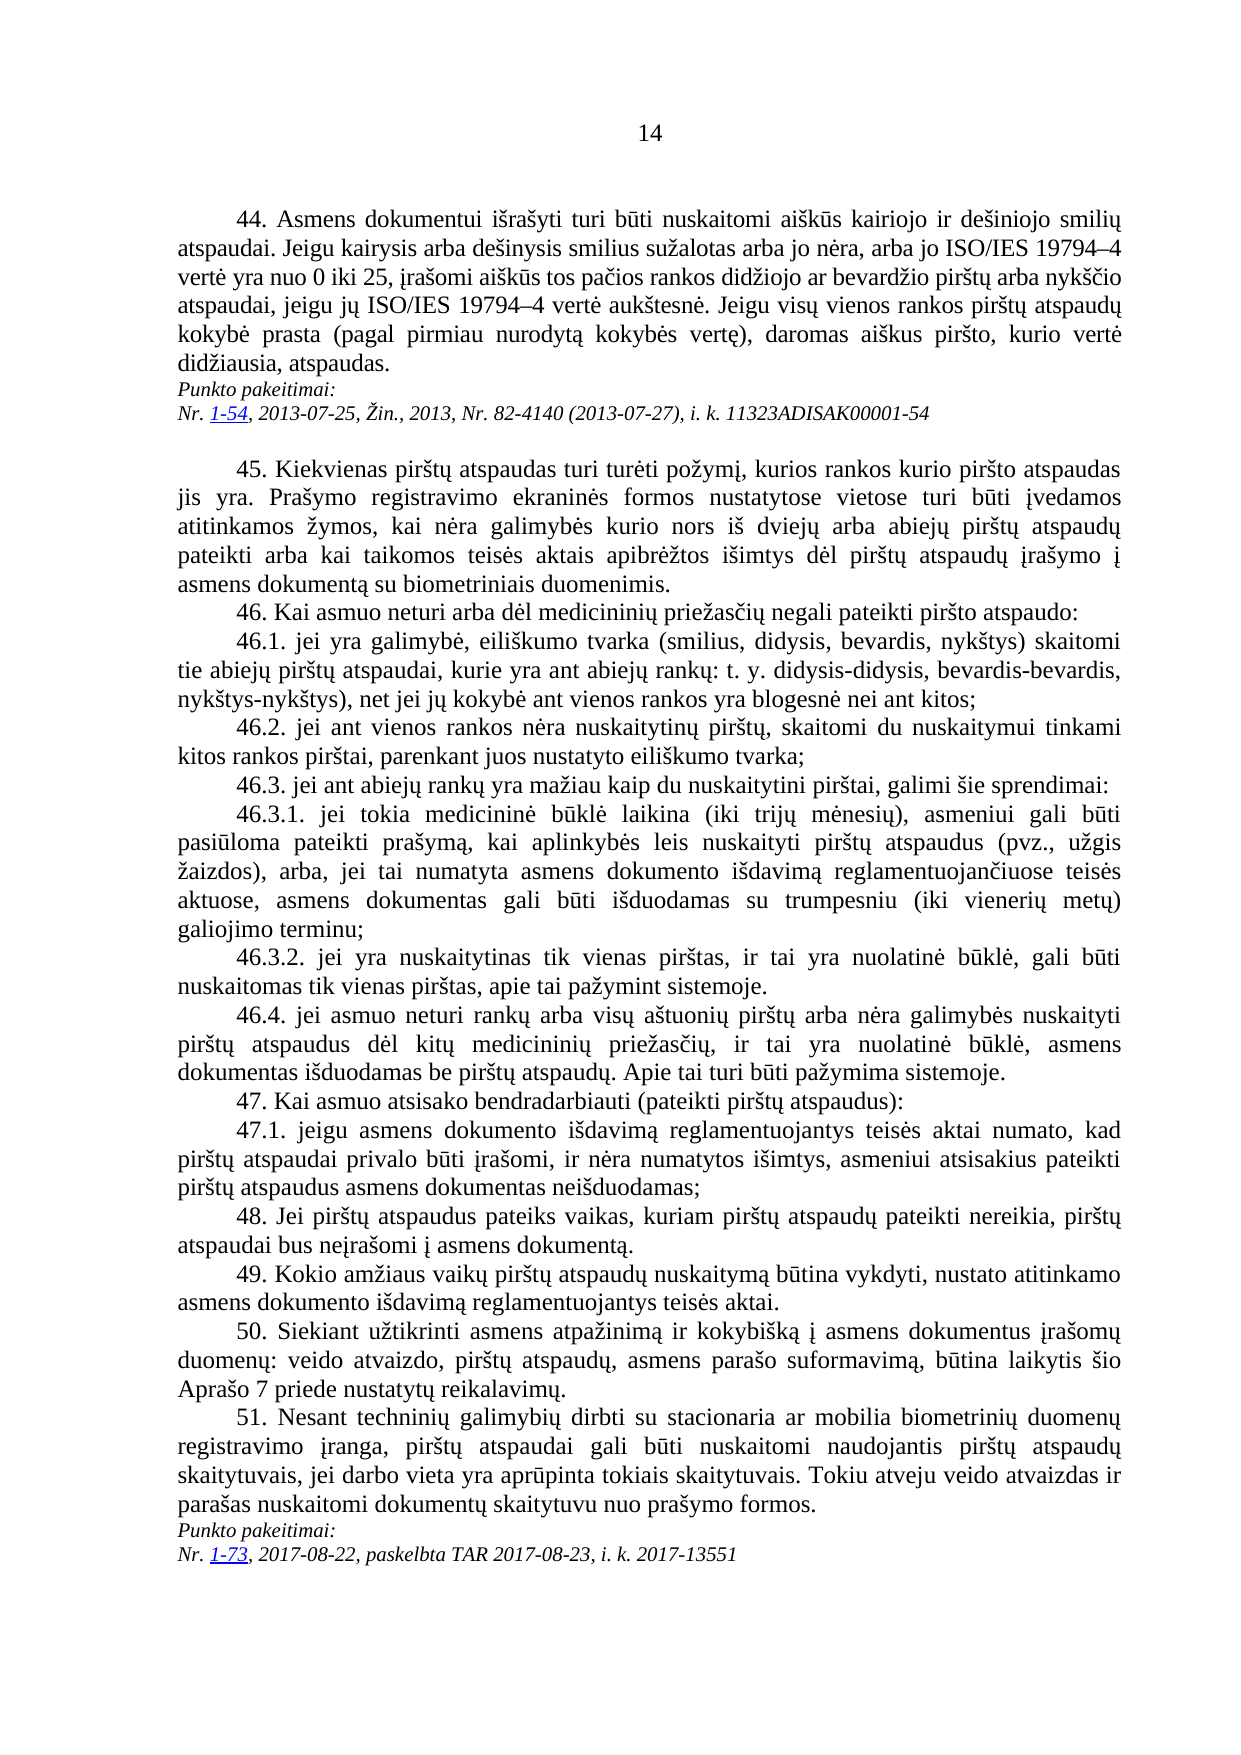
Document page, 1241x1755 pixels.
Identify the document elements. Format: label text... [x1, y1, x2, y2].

text 46. Kai asmuo neturi arba dėl medicininių priežasčių negali pateikti piršto atspaudo: [177, 597, 1122, 626]
text 51. Nesant techninių galimybių dirbti su stacionaria ar mobilia biometrinių duomenų registravimo įranga, pirštų atspaudai gali būti nuskaitomi naudojantis pirštų atspaudų skaitytuvais, jei darbo vieta yra aprūpinta tokiais skaitytuvais. Tokiu atveju veido atvaizdas ir parašas nuskaitomi dokumentų skaitytuvu nuo prašymo formos. [177, 1402, 1122, 1517]
text 47.1. jeigu asmens dokumento išdavimą reglamentuojantys teisės aktai numato, kad pirštų atspaudai privalo būti įrašomi, ir nėra numatytos išimtys, asmeniui atsisakius pateikti pirštų atspaudus asmens dokumentas neišduodamas; [177, 1115, 1122, 1201]
text 46.4. jei asmuo neturi rankų arba visų aštuonių pirštų arba nėra galimybės nuskaityti pirštų atspaudus dėl kitų medicininių priežasčių, ir tai yra nuolatinė būklė, asmens dokumentas išduodamas be pirštų atspaudų. Apie tai turi būti pažymima sistemoje. [177, 1000, 1122, 1086]
text 46.3. jei ant abiejų rankų yra mažiau kaip du nuskaitytini pirštai, galimi šie sprendimai: [177, 770, 1122, 799]
text 47. Kai asmuo atsisako bendradarbiauti (pateikti pirštų atspaudus): [177, 1086, 1122, 1115]
text 44. Asmens dokumentui išrašyti turi būti nuskaitomi aiškūs kairiojo ir dešiniojo smilių atspaudai. Jeigu kairysis arba dešinysis smilius sužalotas arba jo nėra, arba jo ISO/IES 19794–4 vertė yra nuo 0 iki 25, įrašomi aiškūs tos pačios rankos didžiojo ar bevardžio pirštų arba nykščio atspaudai, jeigu jų ISO/IES 19794–4 vertė aukštesnė. Jeigu visų vienos rankos pirštų atspaudų kokybė prasta (pagal pirmiau nurodytą kokybės vertę), daromas aiškus piršto, kurio vertė didžiausia, atspaudas. [177, 204, 1122, 377]
text 50. Siekiant užtikrinti asmens atpažinimą ir kokybišką į asmens dokumentus įrašomų duomenų: veido atvaizdo, pirštų atspaudų, asmens parašo suformavimą, būtina laikytis šio Aprašo 7 priede nustatytų reikalavimų. [177, 1316, 1122, 1402]
text 46.1. jei yra galimybė, eiliškumo tvarka (smilius, didysis, bevardis, nykštys) skaitomi tie abiejų pirštų atspaudai, kurie yra ant abiejų rankų: t. y. didysis-didysis, bevardis-bevardis, nykštys-nykštys), net jei jų kokybė ant vienos rankos yra blogesnė nei ant kitos; [177, 626, 1122, 712]
text 46.2. jei ant vienos rankos nėra nuskaitytinų pirštų, skaitomi du nuskaitymui tinkami kitos rankos pirštai, parenkant juos nustatyto eiliškumo tvarka; [177, 712, 1122, 770]
text 45. Kiekvienas pirštų atspaudas turi turėti požymį, kurios rankos kurio piršto atspaudas jis yra. Prašymo registravimo ekraninės formos nustatytose vietose turi būti įvedamos atitinkamos žymos, kai nėra galimybės kurio nors iš dviejų arba abiejų pirštų atspaudų pateikti arba kai taikomos teisės aktais apibrėžtos išimtys dėl pirštų atspaudų įrašymo į asmens dokumentą su biometriniais duomenimis. [177, 454, 1122, 597]
text 46.3.1. jei tokia medicininė būklė laikina (iki trijų mėnesių), asmeniui gali būti pasiūloma pateikti prašymą, kai aplinkybės leis nuskaityti pirštų atspaudus (pvz., užgis žaizdos), arba, jei tai numatyta asmens dokumento išdavimą reglamentuojančiuose teisės aktuose, asmens dokumentas gali būti išduodamas su trumpesniu (iki vienerių metų) galiojimo terminu; [177, 799, 1122, 942]
text 48. Jei pirštų atspaudus pateiks vaikas, kuriam pirštų atspaudų pateikti nereikia, pirštų atspaudai bus neįrašomi į asmens dokumentą. [177, 1201, 1122, 1259]
text Punkto pakeitimai: [177, 377, 1122, 401]
text Nr. 1-73, 2017-08-22, paskelbta TAR 2017-08-23, i. k. 2017-13551 [177, 1542, 1122, 1566]
text 46.3.2. jei yra nuskaitytinas tik vienas pirštas, ir tai yra nuolatinė būklė, gali būti nuskaitomas tik vienas pirštas, apie tai pažymint sistemoje. [177, 942, 1122, 1000]
text 49. Kokio amžiaus vaikų pirštų atspaudų nuskaitymą būtina vykdyti, nustato atitinkamo asmens dokumento išdavimą reglamentuojantys teisės aktai. [177, 1259, 1122, 1316]
text Nr. 1-54, 2013-07-25, Žin., 2013, Nr. 82-4140 (2013-07-27), i. k. 11323ADISAK00001-54 [177, 401, 1122, 425]
text Punkto pakeitimai: [177, 1517, 1122, 1542]
